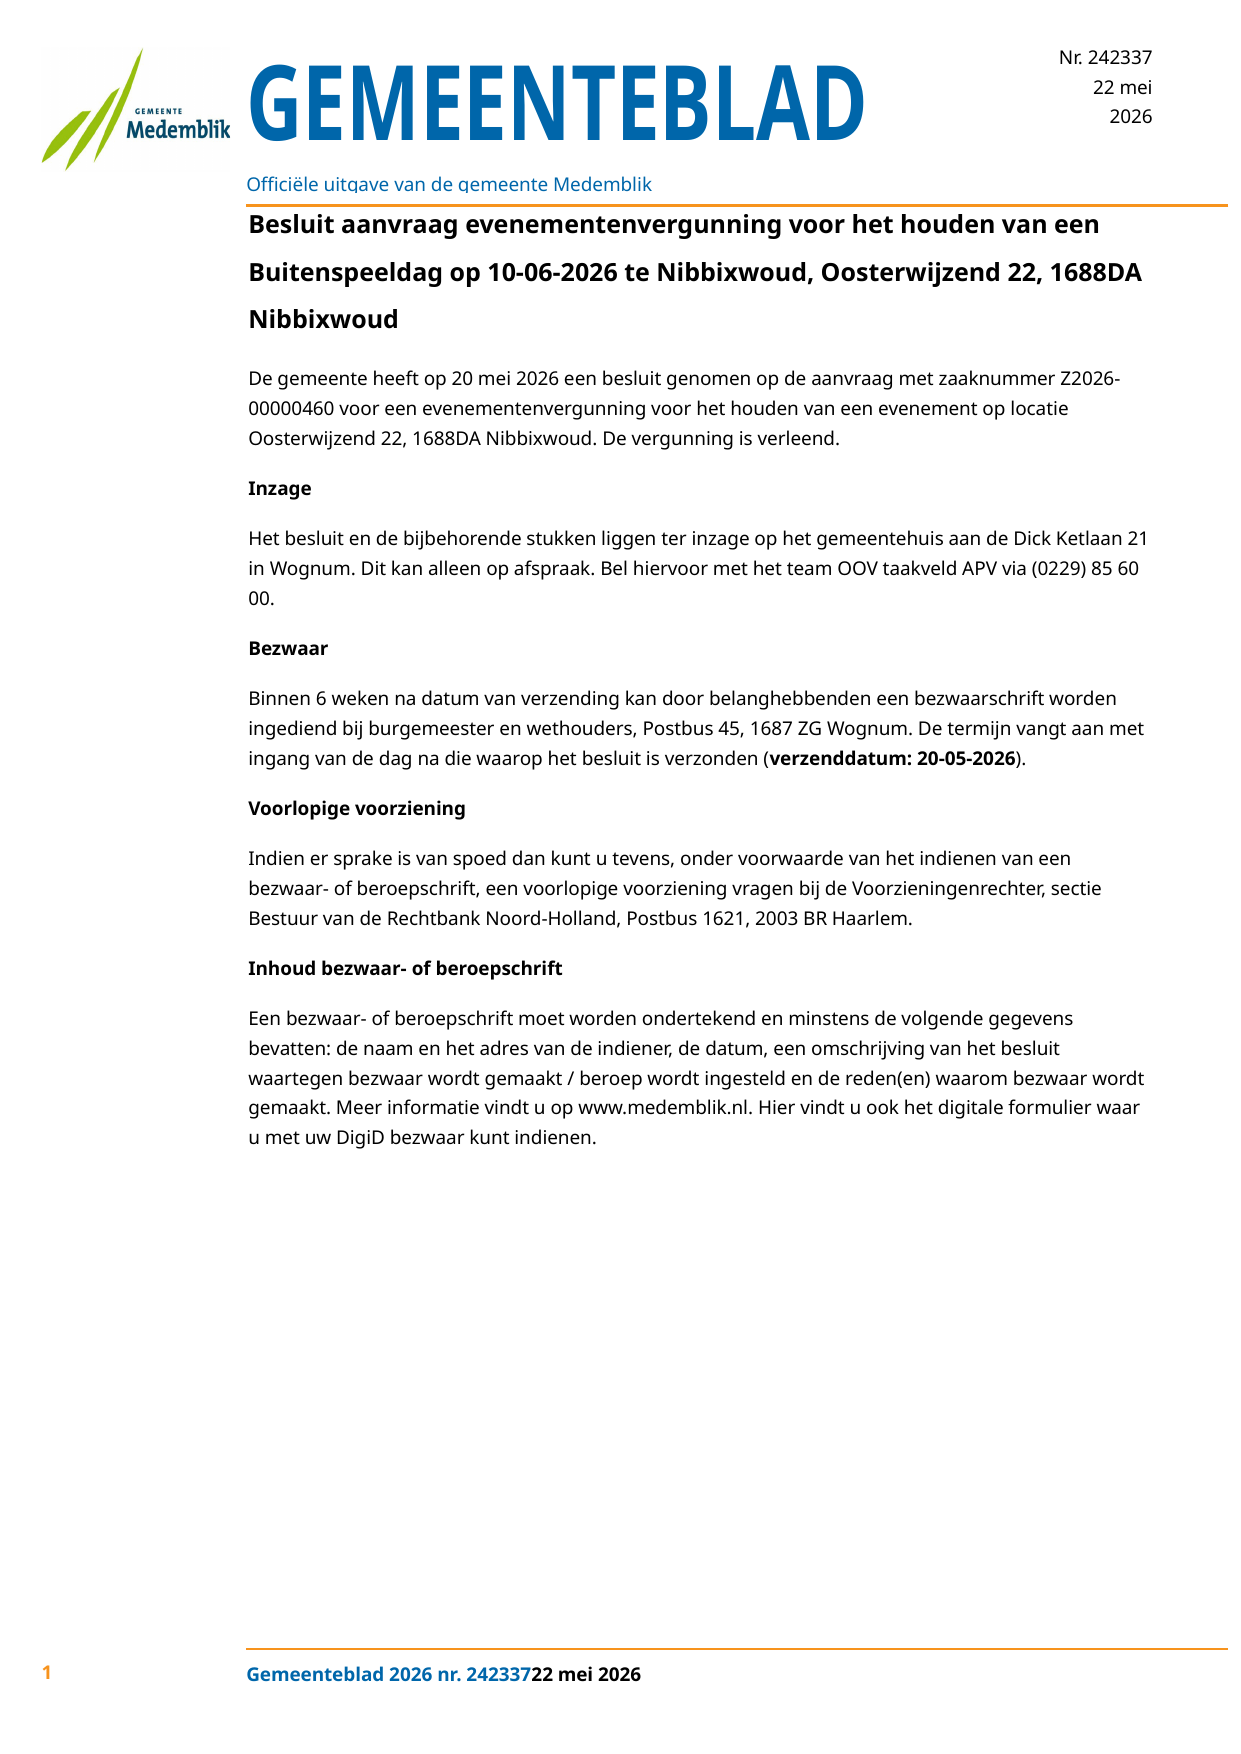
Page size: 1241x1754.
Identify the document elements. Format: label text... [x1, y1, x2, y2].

text Het besluit en de bijbehorende stukken liggen ter inzage op het gemeentehuis aan de Dick Ketlaan 21 in Wognum. Dit kan alleen op afspraak. Bel hiervoor met het team OOV taakveld APV via (0229) 85 60 00. [248, 526, 1152, 610]
text Besluit aanvraag evenementenvergunning voor het houden van een Buitenspeeldag op 10-06-2026 te Nibbixwoud, Oosterwijzend 22, 1688DA Nibbixwoud [248, 207, 1152, 336]
text Indien er sprake is van spoed dan kunt u tevens, onder voorwaarde van het indienen van een bezwaar- of beroepschrift, een voorlopige voorziening vragen bij de Voorzieningenrechter, sectie Bestuur van de Rechtbank Noord-Holland, Postbus 1621, 2003 BR Haarlem. [248, 846, 1152, 930]
text Bezwaar [248, 635, 1152, 661]
text Inhoud bezwaar- of beroepschrift [248, 955, 1152, 981]
text Voorlopige voorziening [248, 795, 1152, 821]
text Een bezwaar- of beroepschrift moet worden ondertekend en minstens de volgende gegevens bevatten: de naam en het adres van de indiener, de datum, een omschrijving van het besluit waartegen bezwaar wordt gemaakt / beroep wordt ingesteld en de reden(en) waarom bezwaar wordt gemaakt. Meer informatie vindt u op www.medemblik.nl. Hier vindt u ook het digitale formulier waar u met uw DigiD bezwaar kunt indienen. [248, 1006, 1152, 1149]
text Binnen 6 weken na datum van verzending kan door belanghebbenden een bezwaarschrift worden ingediend bij burgemeester en wethouders, Postbus 45, 1687 ZG Wognum. De termijn vangt aan met ingang van de dag na die waarop het besluit is verzonden (verzenddatum: 20-05-2026). [248, 686, 1152, 770]
picture [41, 47, 231, 172]
text Inzage [248, 475, 1152, 501]
text De gemeente heeft op 20 mei 2026 een besluit genomen op de aanvraag met zaaknummer Z2026-00000460 voor een evenementenvergunning voor het houden van een evenement op locatie Oosterwijzend 22, 1688DA Nibbixwoud. De vergunning is verleend. [248, 366, 1152, 450]
